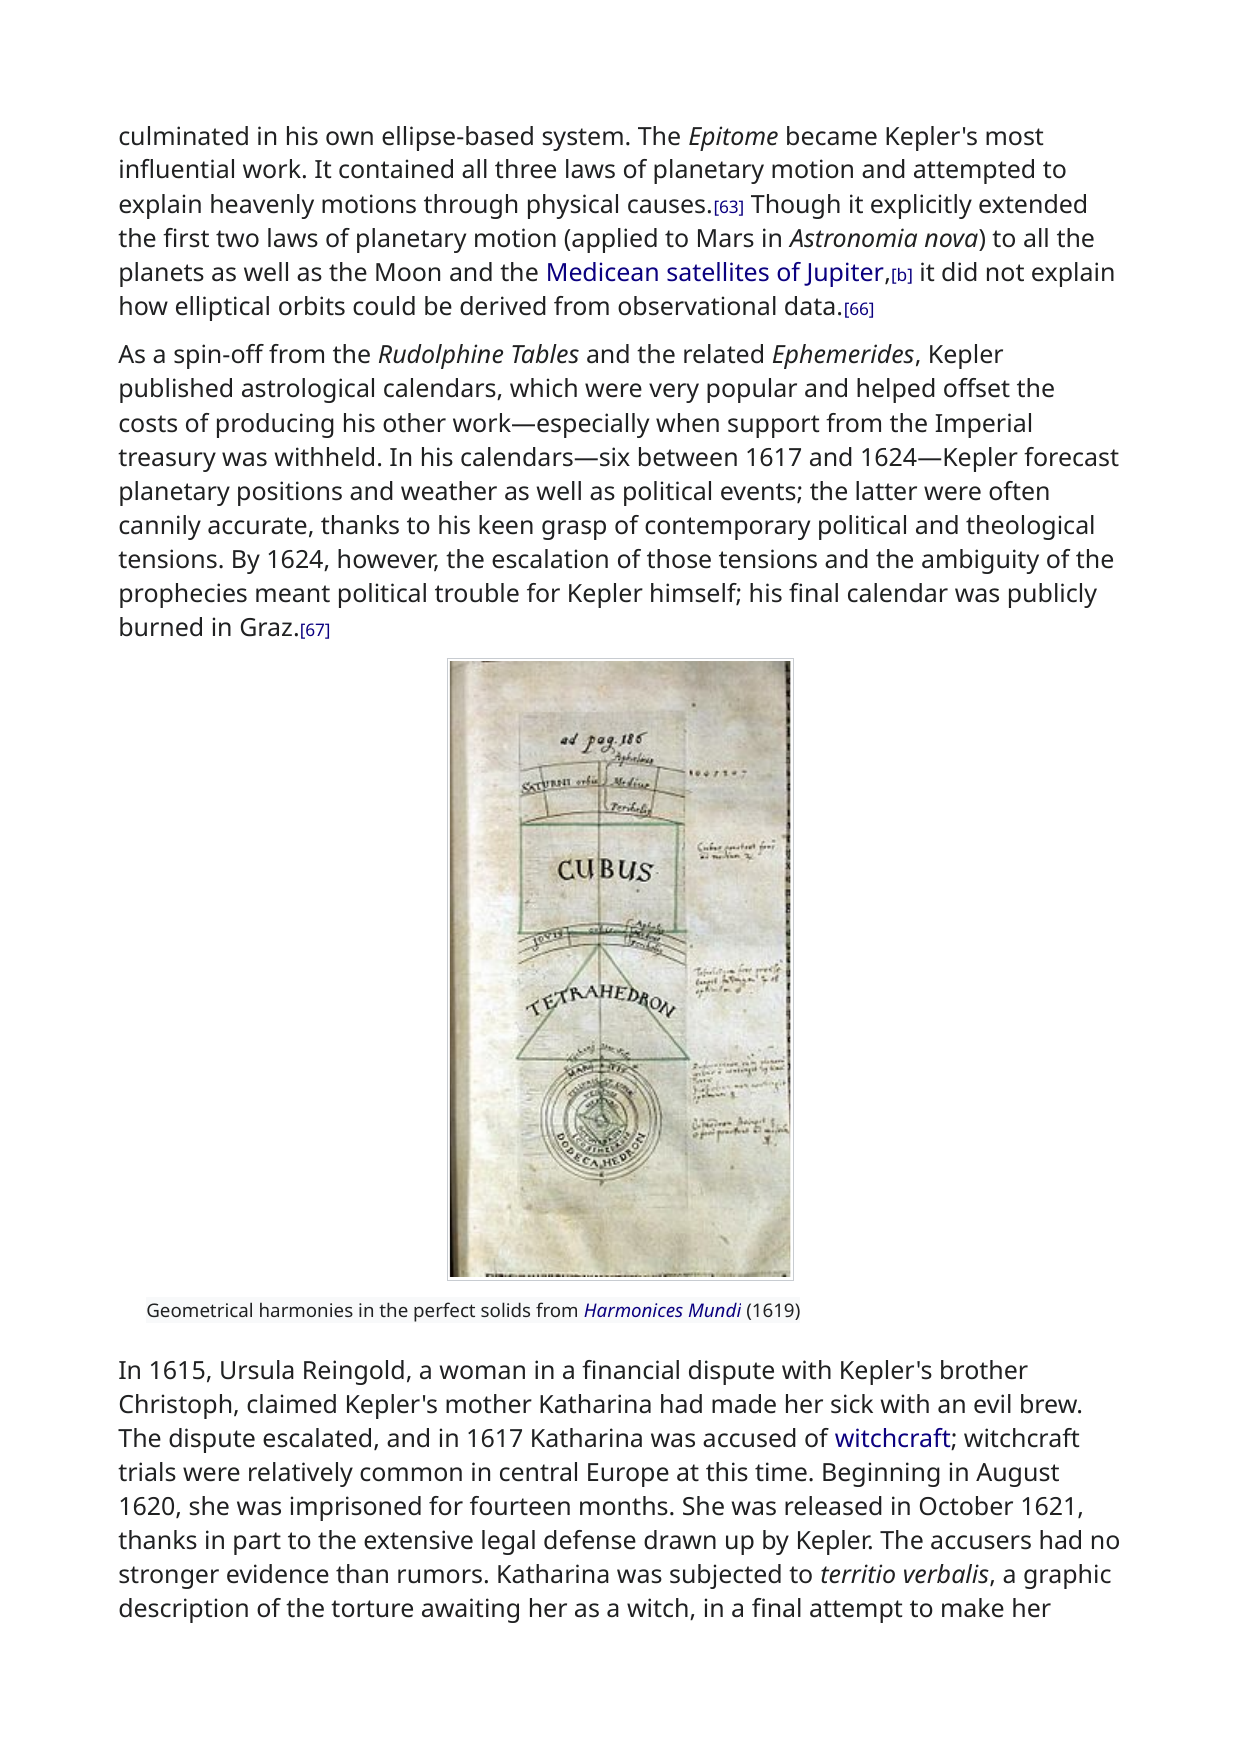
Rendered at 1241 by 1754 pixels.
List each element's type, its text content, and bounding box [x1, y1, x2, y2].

text In 1615, Ursula Reingold, a woman in a financial dispute with Kepler's brother Christoph, claimed Kepler's mother Katharina had made her sick with an evil brew. The dispute escalated, and in 1617 Katharina was accused of witchcraft; witchcraft trials were relatively common in central Europe at this time. Beginning in August 1620, she was imprisoned for fourteen months. She was released in October 1621, thanks in part to the extensive legal defense drawn up by Kepler. The accusers had no stronger evidence than rumors. Katharina was subjected to territio verbalis, a graphic description of the torture awaiting her as a witch, in a final attempt to make her [118, 1353, 1122, 1625]
text As a spin-off from the Rudolphine Tables and the related Ephemerides, Kepler published astrological calendars, which were very popular and helped offset the costs of producing his other work—especially when support from the Imperial treasury was withheld. In his calendars—six between 1617 and 1624—Kepler forecast planetary positions and weather as well as political events; the latter were often cannily accurate, thanks to his keen grasp of contemporary political and theological tensions. By 1624, however, the escalation of those tensions and the ambiguity of the prophecies meant political trouble for Kepler himself; his final calendar was publicly burned in Graz.[67] [118, 337, 1122, 644]
text Geometrical harmonies in the perfect solids from Harmonices Mundi (1619) [123, 1297, 1122, 1323]
text culminated in his own ellipse-based system. The Epitome became Kepler's most influential work. It contained all three laws of planetary motion and attempted to explain heavenly motions through physical causes.[63] Though it explicitly extended the first two laws of planetary motion (applied to Mars in Astronomia nova) to all the planets as well as the Moon and the Medicean satellites of Jupiter,[b] it did not explain how elliptical orbits could be derived from observational data.[66] [118, 118, 1122, 322]
picture [449, 661, 791, 1277]
